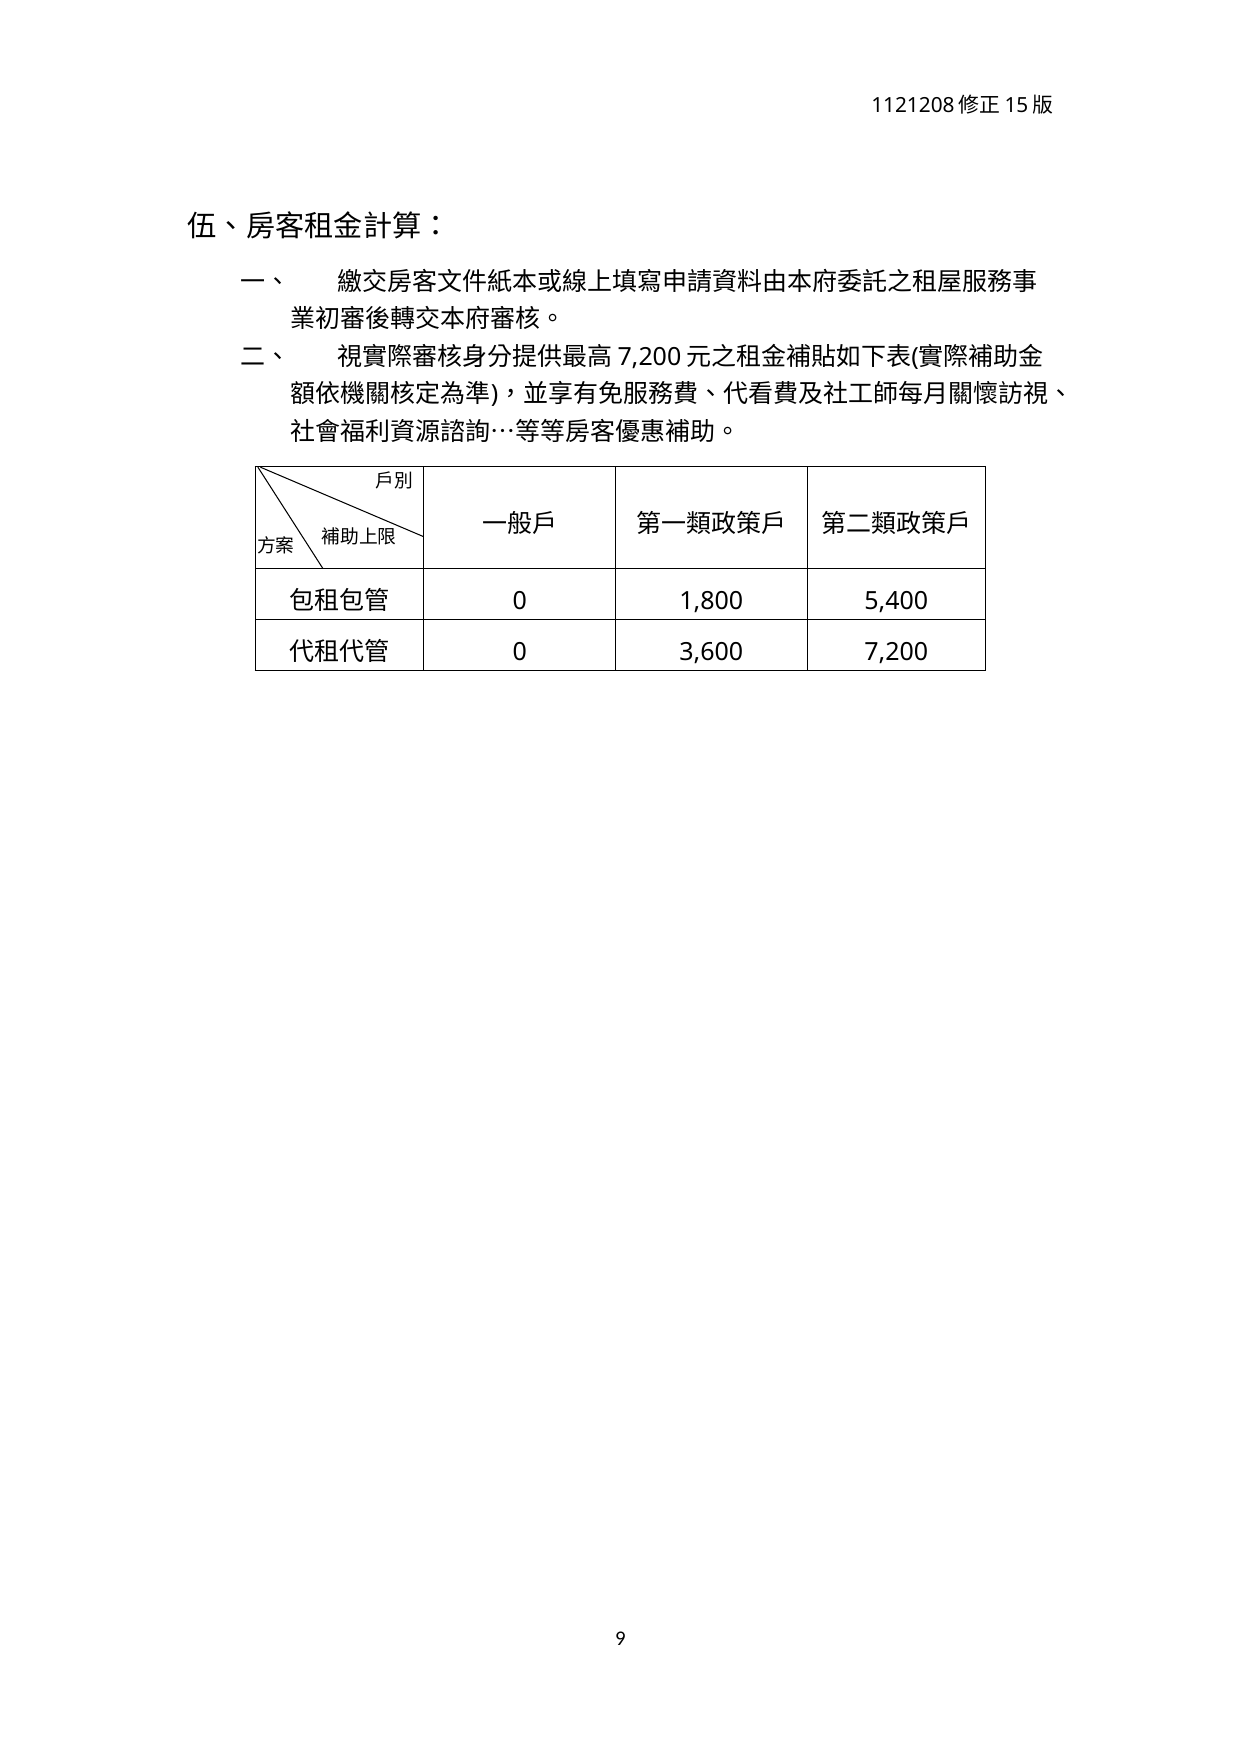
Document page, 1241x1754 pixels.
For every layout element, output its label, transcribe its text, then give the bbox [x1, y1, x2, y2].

table_header [256, 467, 321, 568]
table_cell 7,200 [808, 620, 985, 670]
table_cell 1,800 [616, 569, 807, 619]
table_cell 3,600 [616, 620, 807, 670]
text 戶別 [376, 466, 434, 493]
table_cell 0 [424, 569, 615, 619]
table_cell 代租代管 [256, 620, 423, 670]
table_header [261, 469, 423, 568]
list 房客租金計算： [187, 186, 1053, 261]
table_header [264, 467, 423, 535]
table_header 第二類政策戶 [808, 467, 985, 568]
table_cell 包租包管 [256, 569, 423, 619]
list 視實際審核身分提供最高7,200元之租金補貼如下表(實際補助金額依機關核定為準)，並享有免服務費、代看費及社工師每月關懷訪視、社會福利資源諮詢…等等房客優惠補助。 [241, 336, 1053, 448]
list 繳交房客文件紙本或線上填寫申請資料由本府委託之租屋服務事業初審後轉交本府審核。 [241, 261, 1053, 336]
table_header 第一類政策戶 [616, 467, 807, 568]
table_cell 5,400 [808, 569, 985, 619]
table_header 一般戶 [424, 467, 615, 568]
table_cell 0 [424, 620, 615, 670]
